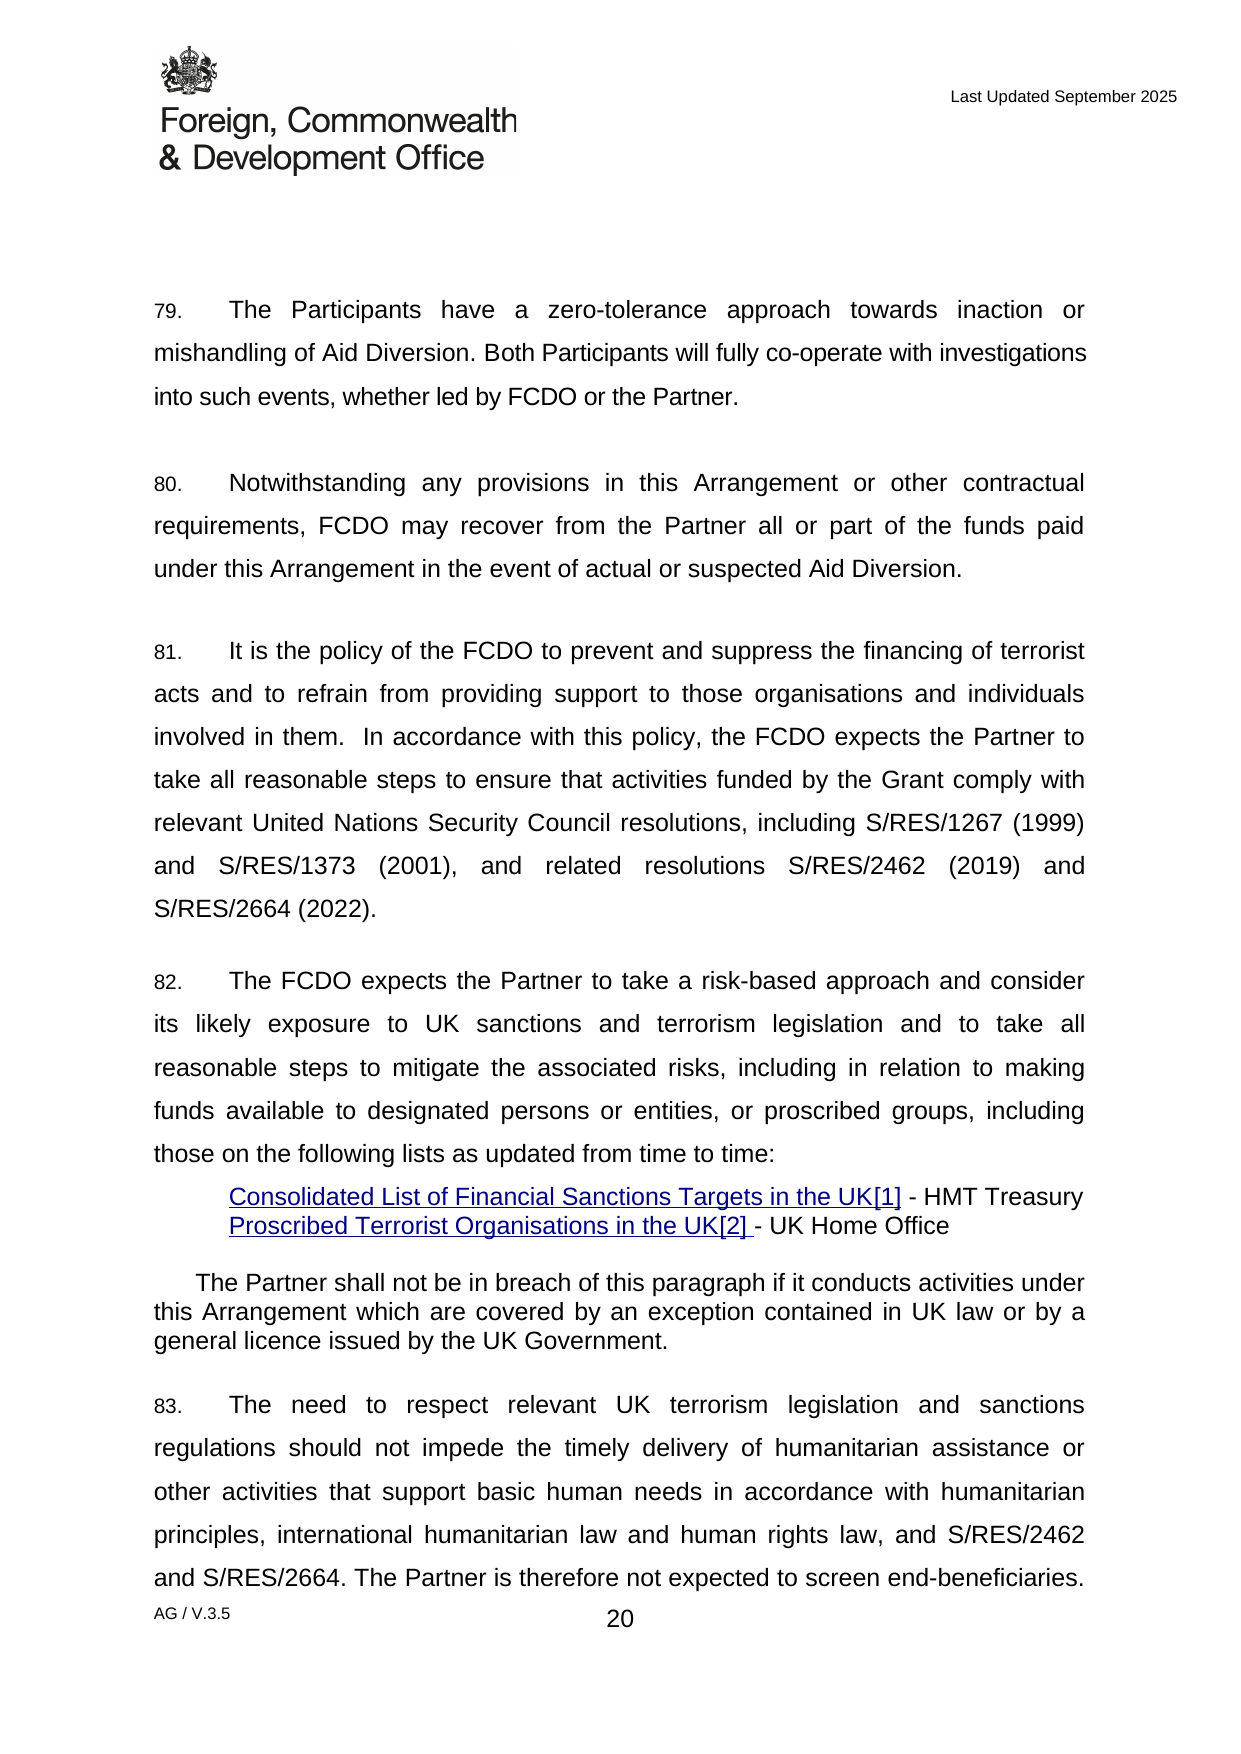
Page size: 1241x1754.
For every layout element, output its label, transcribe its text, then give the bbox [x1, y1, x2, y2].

list The FCDO expects the Partner to take a risk-based approach and consider its likely exposure to UK sanctions and terrorism legislation and to take all reasonable steps to mitigate the associated risks, including in relation to making funds available to designated persons or entities, or proscribed groups, including those on the following lists as updated from time to time: [153, 966, 1087, 1167]
list The need to respect relevant UK terrorism legislation and sanctions regulations should not impede the timely delivery of humanitarian assistance or other activities that support basic human needs in accordance with humanitarian principles, international humanitarian law and human rights law, and S/RES/2462 and S/RES/2664. The Partner is therefore not expected to screen end-beneficiaries. [153, 1390, 1087, 1592]
list Notwithstanding any provisions in this Arrangement or other contractual requirements, FCDO may recover from the Partner all or part of the funds paid under this Arrangement in the event of actual or suspected Aid Diversion. [153, 468, 1087, 583]
text The Partner shall not be in breach of this paragraph if it conducts activities under this Arrangement which are covered by an exception contained in UK law or by a general licence issued by the UK Government. [153, 1268, 1087, 1354]
list The Participants have a zero-tolerance approach towards inaction or mishandling of Aid Diversion. Both Participants will fully co-operate with investigations into such events, whether led by FCDO or the Partner. [153, 295, 1087, 410]
list Proscribed Terrorist Organisations in the UK[2] - UK Home Office [228, 1211, 1087, 1239]
list Consolidated List of Financial Sanctions Targets in the UK[1] - HMT Treasury [228, 1182, 1087, 1211]
list It is the policy of the FCDO to prevent and suppress the financing of terrorist acts and to refrain from providing support to those organisations and individuals involved in them. In accordance with this policy, the FCDO expects the Partner to take all reasonable steps to ensure that activities funded by the Grant comply with relevant United Nations Security Council resolutions, including S/RES/1267 (1999) and S/RES/1373 (2001), and related resolutions S/RES/2462 (2019) and S/RES/2664 (2022). [153, 636, 1087, 923]
